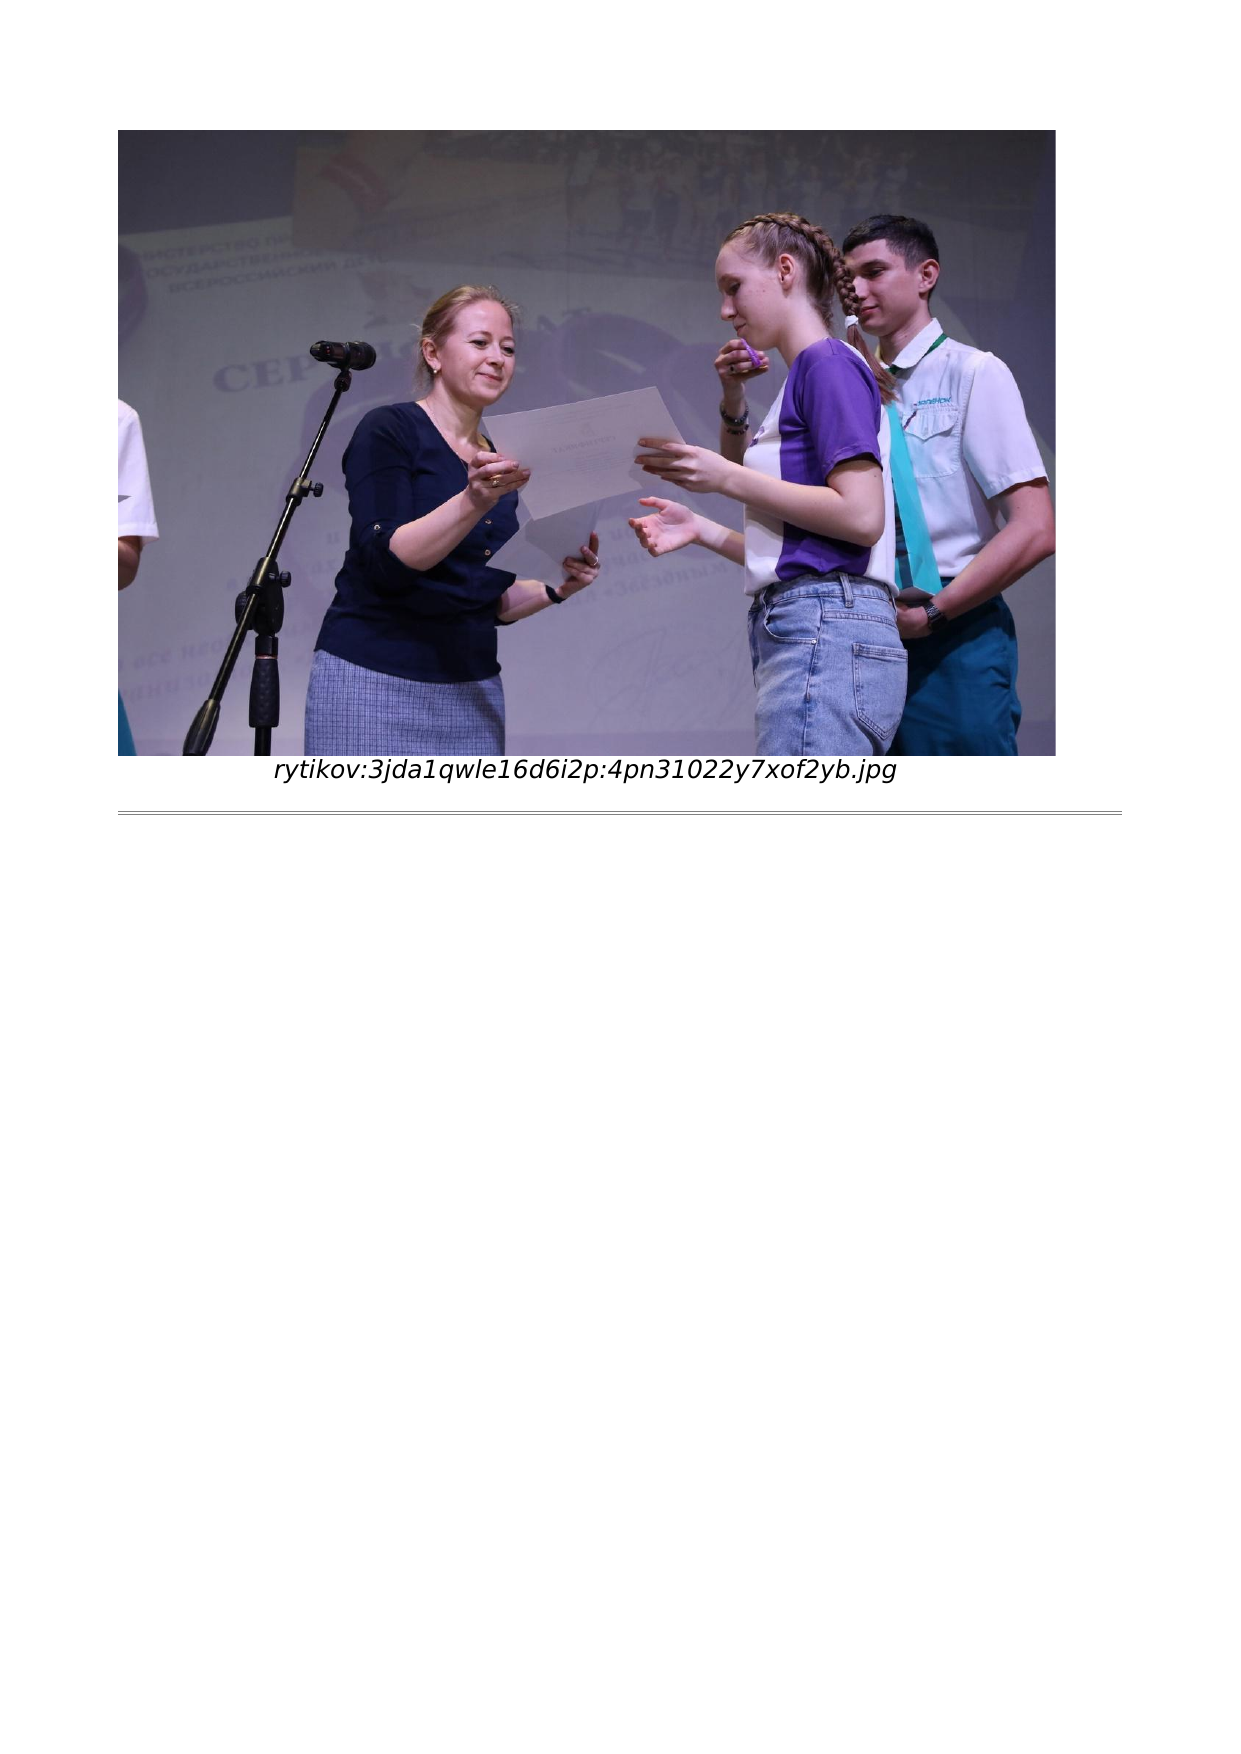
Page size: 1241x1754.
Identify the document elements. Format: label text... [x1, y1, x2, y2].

text rytikov:3jda1qwle16d6i2p:4pn31022y7xof2yb.jpg [118, 756, 1056, 784]
picture [118, 130, 1056, 756]
